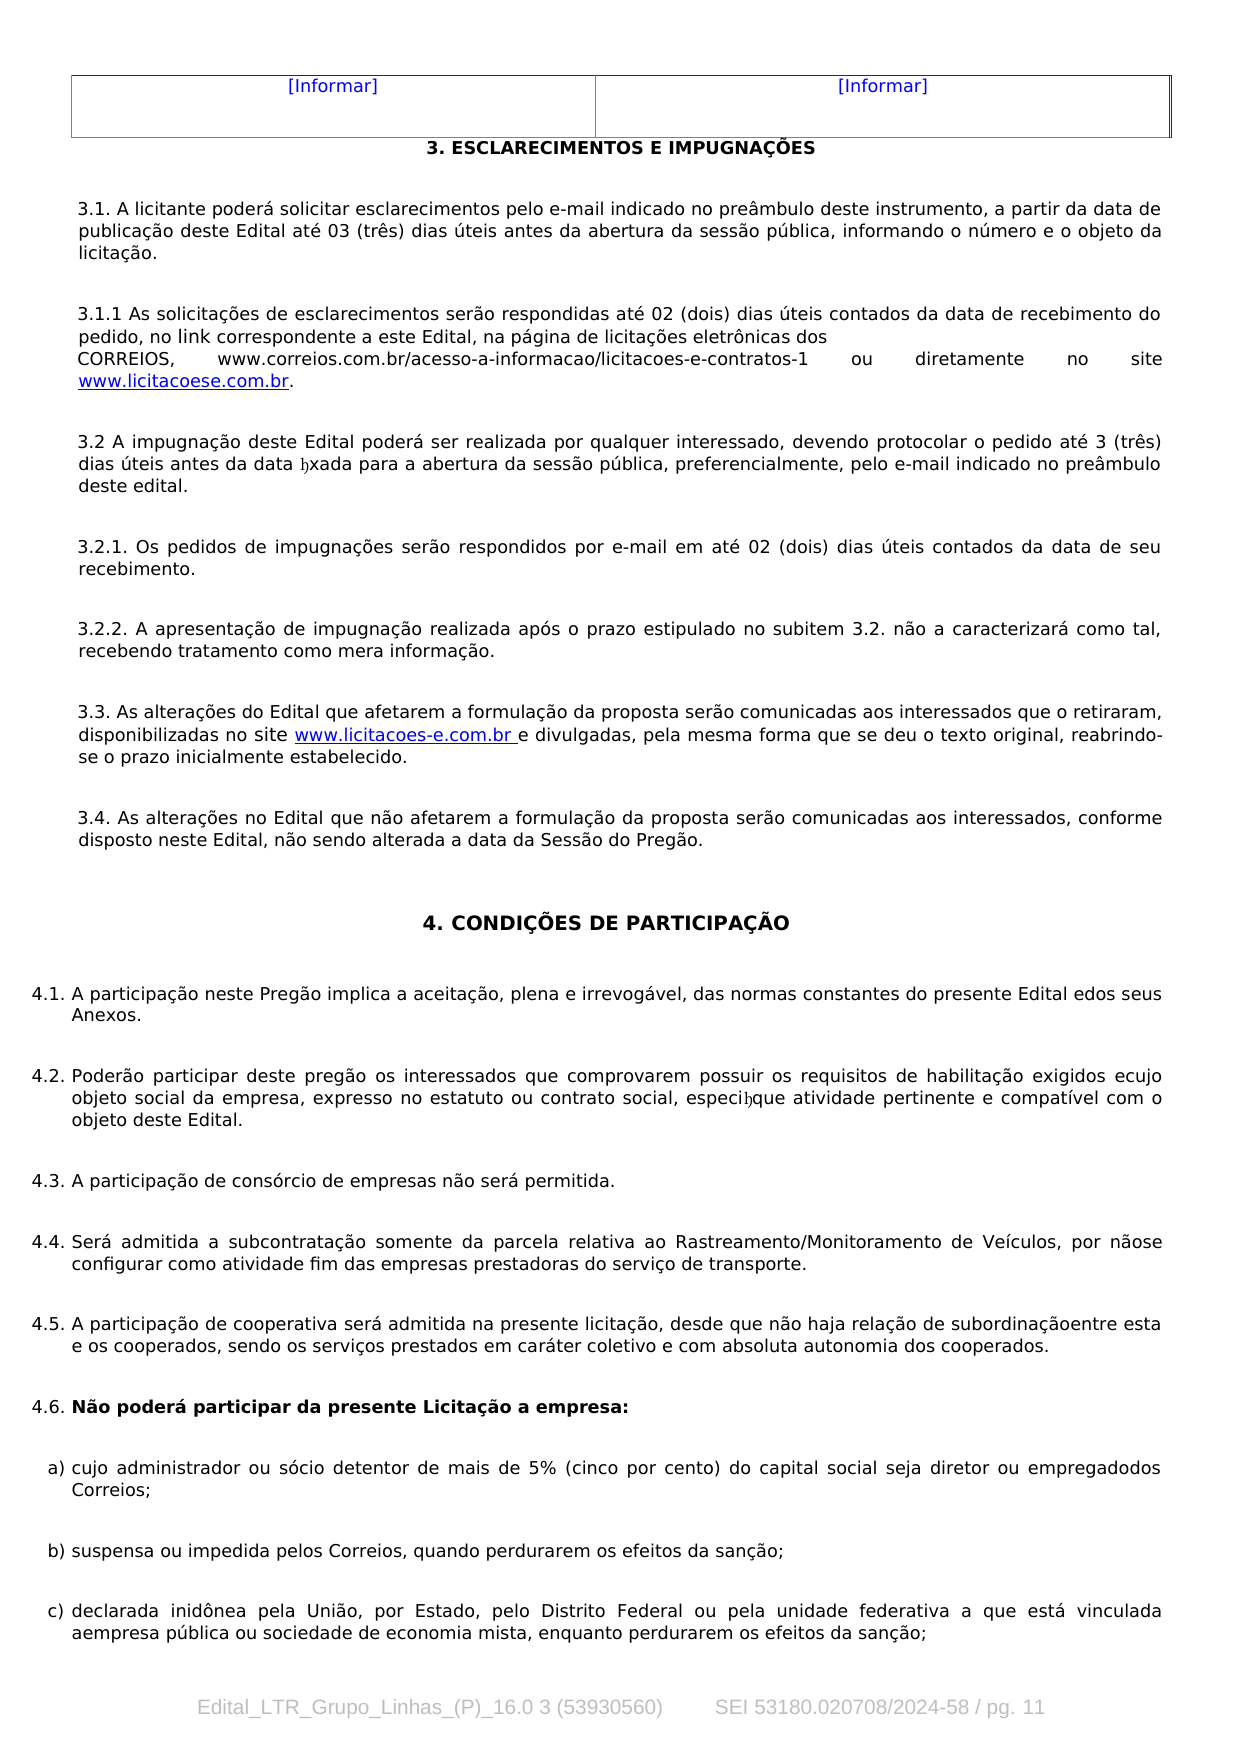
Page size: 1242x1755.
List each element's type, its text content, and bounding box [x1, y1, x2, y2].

list Será admitida a subcontratação somente da parcela relativa ao Rastreamento/Monitoramento de Veículos, por nãose configurar como atividade fim das empresas prestadoras do serviço de transporte. [31, 1232, 1164, 1274]
text 3.1. A licitante poderá solicitar esclarecimentos pelo e-mail indicado no preâmbulo deste instrumento, a partir da data de publicação deste Edital até 03 (três) dias úteis antes da abertura da sessão pública, informando o número e o objeto da licitação. [77, 199, 1164, 264]
list Poderão participar deste pregão os interessados que comprovarem possuir os requisitos de habilitação exigidos ecujo objeto social da empresa, expresso no estatuto ou contrato social, especique atividade pertinente e compatível com o objeto deste Edital. [31, 1066, 1164, 1131]
text CORREIOS, www.correios.com.br/acesso-a-informacao/licitacoes-e-contratos-1 ou diretamente no site www.licitacoese.com.br. [77, 349, 1164, 392]
text 3.2 A impugnação deste Edital poderá ser realizada por qualquer interessado, devendo protocolar o pedido até 3 (três) dias úteis antes da data xada para a abertura da sessão pública, preferencialmente, pelo e-mail indicado no preâmbulo deste edital. [77, 432, 1164, 497]
text 3.2.1. Os pedidos de impugnações serão respondidos por e-mail em até 02 (dois) dias úteis contados da data de seu recebimento. [77, 537, 1164, 579]
list suspensa ou impedida pelos Correios, quando perdurarem os efeitos da sanção; [47, 1541, 1164, 1561]
list CONDIÇÕES DE PARTICIPAÇÃO [43, 912, 1170, 935]
list A participação de cooperativa será admitida na presente licitação, desde que não haja relação de subordinaçãoentre esta e os cooperados, sendo os serviços prestados em caráter coletivo e com absoluta autonomia dos cooperados. [31, 1314, 1164, 1357]
text 3.2.2. A apresentação de impugnação realizada após o prazo estipulado no subitem 3.2. não a caracterizará como tal, recebendo tratamento como mera informação. [77, 619, 1164, 662]
text 3.4. As alterações no Edital que não afetarem a formulação da proposta serão comunicadas aos interessados, conforme disposto neste Edital, não sendo alterada a data da Sessão do Pregão. [77, 808, 1164, 851]
table_cell [Informar] [596, 76, 1169, 137]
table_cell [Informar] [72, 76, 595, 137]
text 3.3. As alterações do Edital que afetarem a formulação da proposta serão comunicadas aos interessados que o retiraram, disponibilizadas no site www.licitacoes-e.com.br e divulgadas, pela mesma forma que se deu o texto original, reabrindo-se o prazo inicialmente estabelecido. [77, 702, 1164, 768]
list A participação neste Pregão implica a aceitação, plena e irrevogável, das normas constantes do presente Edital edos seus Anexos. [31, 983, 1164, 1026]
list cujo administrador ou sócio detentor de mais de 5% (cinco por cento) do capital social seja diretor ou empregadodos Correios; [47, 1458, 1164, 1501]
list A participação de consórcio de empresas não será permitida. [31, 1171, 1164, 1191]
list Não poderá participar da presente Licitação a empresa: [31, 1397, 1164, 1418]
text 3.1.1 As solicitações de esclarecimentos serão respondidas até 02 (dois) dias úteis contados da data de recebimento do pedido, no link correspondente a este Edital, na página de licitações eletrônicas dos [77, 304, 1164, 348]
subtitle 3. ESCLARECIMENTOS E IMPUGNAÇÕES [73, 138, 1169, 159]
list declarada inidônea pela União, por Estado, pelo Distrito Federal ou pela unidade federativa a que está vinculada aempresa pública ou sociedade de economia mista, enquanto perdurarem os efeitos da sanção; [47, 1601, 1164, 1644]
